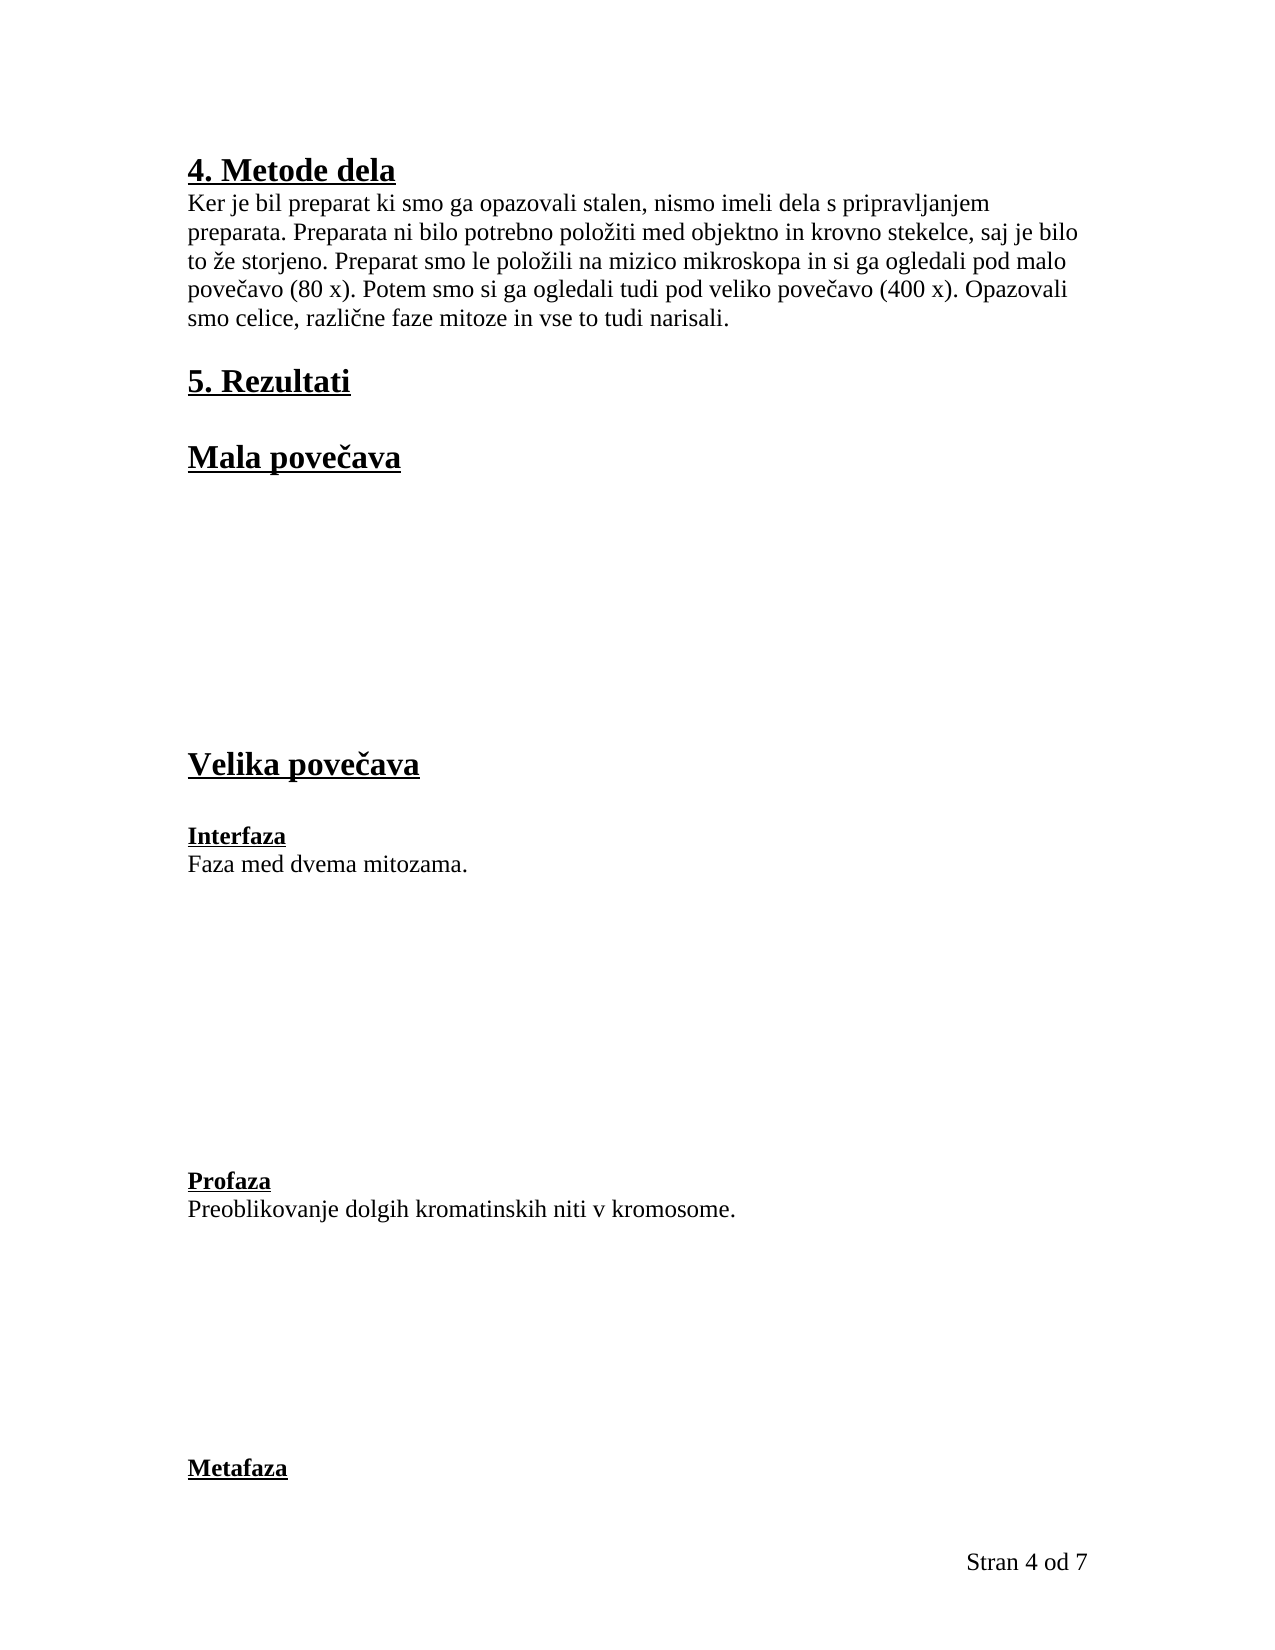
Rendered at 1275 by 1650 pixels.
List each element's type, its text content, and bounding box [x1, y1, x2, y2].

text 5. Rezultati [187, 361, 1087, 399]
text preoblikovanje dolgih kromatinskih niti v kromosome. [187, 1194, 1087, 1223]
text Velika povečava [187, 744, 1087, 782]
text Interfaza [187, 821, 1087, 849]
text Metafaza [187, 1453, 1087, 1482]
text Mala povečava [187, 437, 1087, 476]
text 4. Metode dela [187, 150, 1087, 188]
text Faza med dvema mitozama. [187, 849, 1087, 878]
text Ker je bil preparat ki smo ga opazovali stalen, nismo imeli dela s pripravljanjem preparata. Preparata ni bilo potrebno položiti med objektno in krovno stekelce, saj je bilo to že storjeno. Preparat smo le položili na mizico mikroskopa in si ga ogledali pod malo povečavo (80 x). Potem smo si ga ogledali tudi pod veliko povečavo (400 x). Opazovali smo celice, različne faze mitoze in vse to tudi narisali. [187, 188, 1087, 332]
text Profaza [187, 1166, 1087, 1194]
